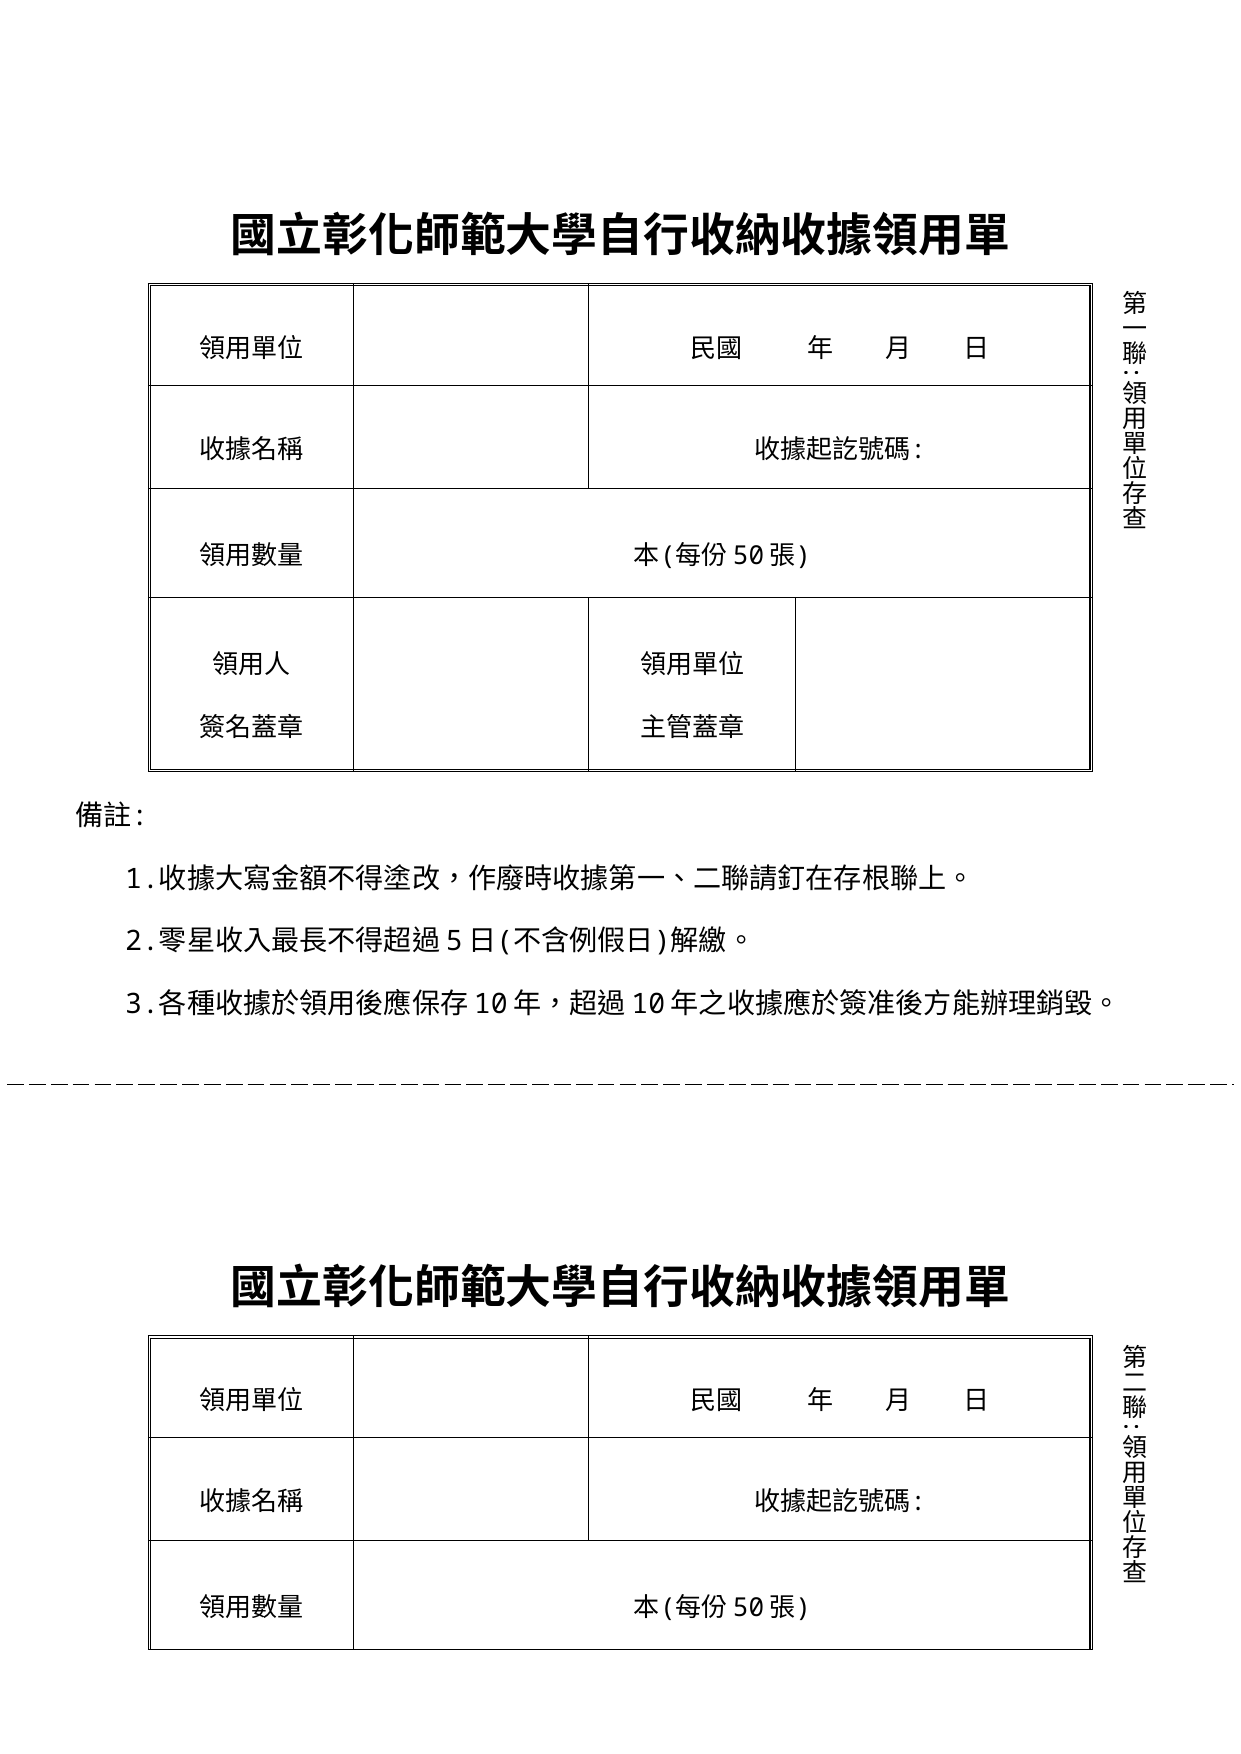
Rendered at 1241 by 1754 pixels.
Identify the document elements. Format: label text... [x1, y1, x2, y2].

table_header [7, 1084, 1234, 1148]
table_cell 民國 年 月 日 [589, 1339, 1089, 1437]
text 3.各種收據於領用後應保存10年，超過10年之收據應於簽准後方能辦理銷毀。 [125, 959, 1165, 1022]
table_header 國立彰化師範大學自行收納收據領用單 [149, 1210, 1091, 1335]
table_cell 收據起訖號碼: [589, 386, 1089, 488]
table_cell [354, 598, 588, 769]
table_cell 領用單位 [151, 286, 353, 385]
table_cell 收據名稱 [151, 1438, 353, 1540]
text 1.收據大寫金額不得塗改，作廢時收據第一、二聯請釘在存根聯上。 [125, 834, 1165, 897]
table_cell [354, 386, 588, 488]
table_cell 領用數量 [151, 489, 353, 597]
text 第二聯:領用單位存查 [1117, 1344, 1153, 1625]
table_header 國立彰化師範大學自行收納收據領用單 [149, 158, 1091, 283]
table_cell 領用人 簽名蓋章 [151, 598, 353, 769]
table_cell 本(每份50張) [354, 1541, 1089, 1649]
table_cell 領用單位 [151, 1339, 353, 1437]
text 備註: [75, 772, 1165, 834]
table_cell [354, 286, 588, 385]
text 第一聯:領用單位存查 [1117, 290, 1153, 571]
table_cell [354, 1438, 588, 1540]
table_cell 收據名稱 [151, 386, 353, 488]
table_cell 領用數量 [151, 1541, 353, 1649]
table_cell 本(每份50張) [354, 489, 1089, 597]
table_cell 民國 年 月 日 [589, 286, 1089, 385]
table_cell 收據起訖號碼: [589, 1438, 1089, 1540]
table_cell [796, 598, 1089, 769]
text 2.零星收入最長不得超過5日(不含例假日)解繳。 [125, 897, 1165, 959]
table_cell 領用單位 主管蓋章 [589, 598, 795, 769]
table_cell [354, 1339, 588, 1437]
